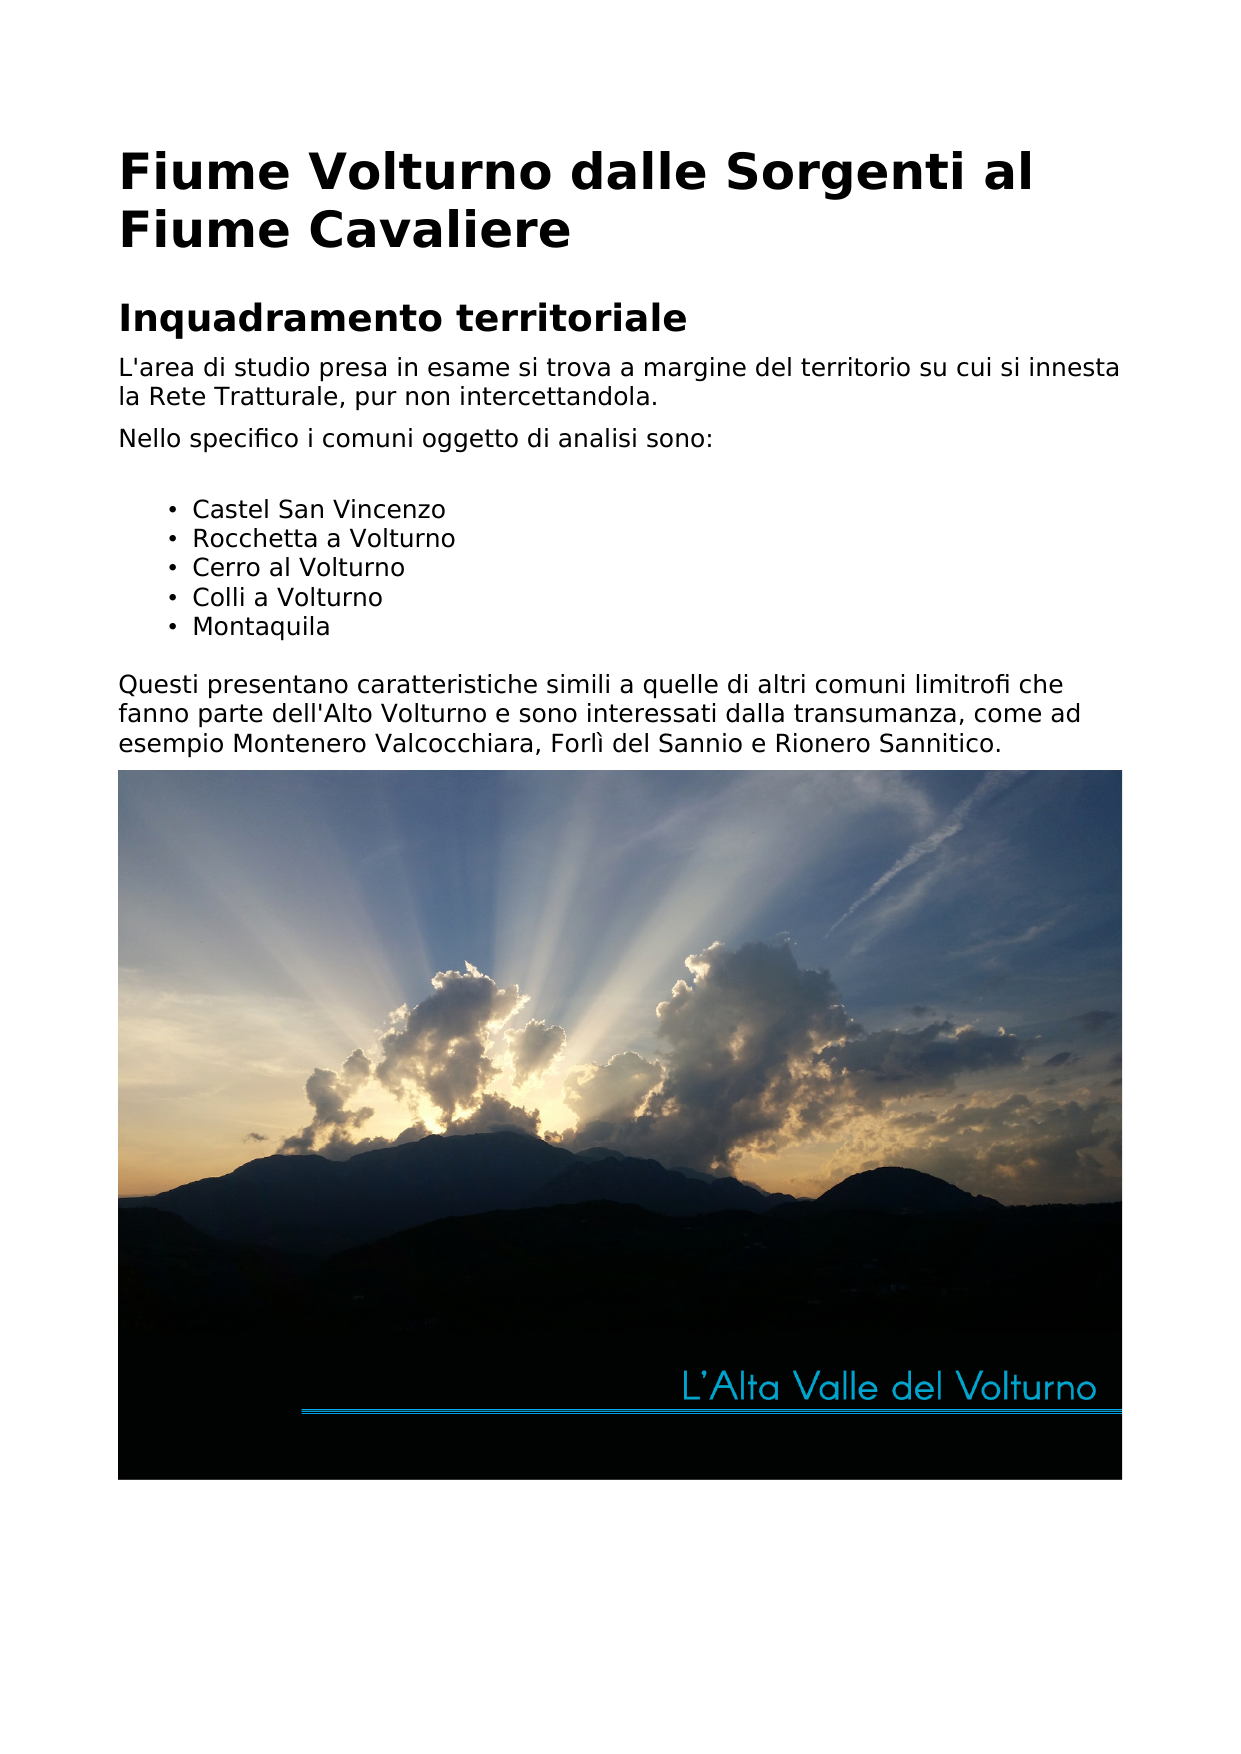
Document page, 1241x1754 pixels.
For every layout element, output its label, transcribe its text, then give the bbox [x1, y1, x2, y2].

text Questi presentano caratteristiche simili a quelle di altri comuni limitrofi che fanno parte dell'Alto Volturno e sono interessati dalla transumanza, come ad esempio Montenero Valcocchiara, Forlì del Sannio e Rionero Sannitico. [118, 671, 1122, 758]
list Colli a Volturno [177, 583, 1122, 612]
list Castel San Vincenzo [177, 495, 1122, 524]
subtitle Inquadramento territoriale [118, 297, 1122, 341]
text L'area di studio presa in esame si trova a margine del territorio su cui si innesta la Rete Tratturale, pur non intercettandola. [118, 353, 1122, 412]
subtitle Fiume Volturno dalle Sorgenti al Fiume Cavaliere [118, 143, 1122, 259]
text Nello specifico i comuni oggetto di analisi sono: [118, 424, 1122, 453]
list Montaquila [177, 612, 1122, 641]
list Rocchetta a Volturno [177, 524, 1122, 553]
picture [118, 770, 1123, 1481]
list Cerro al Volturno [177, 553, 1122, 583]
